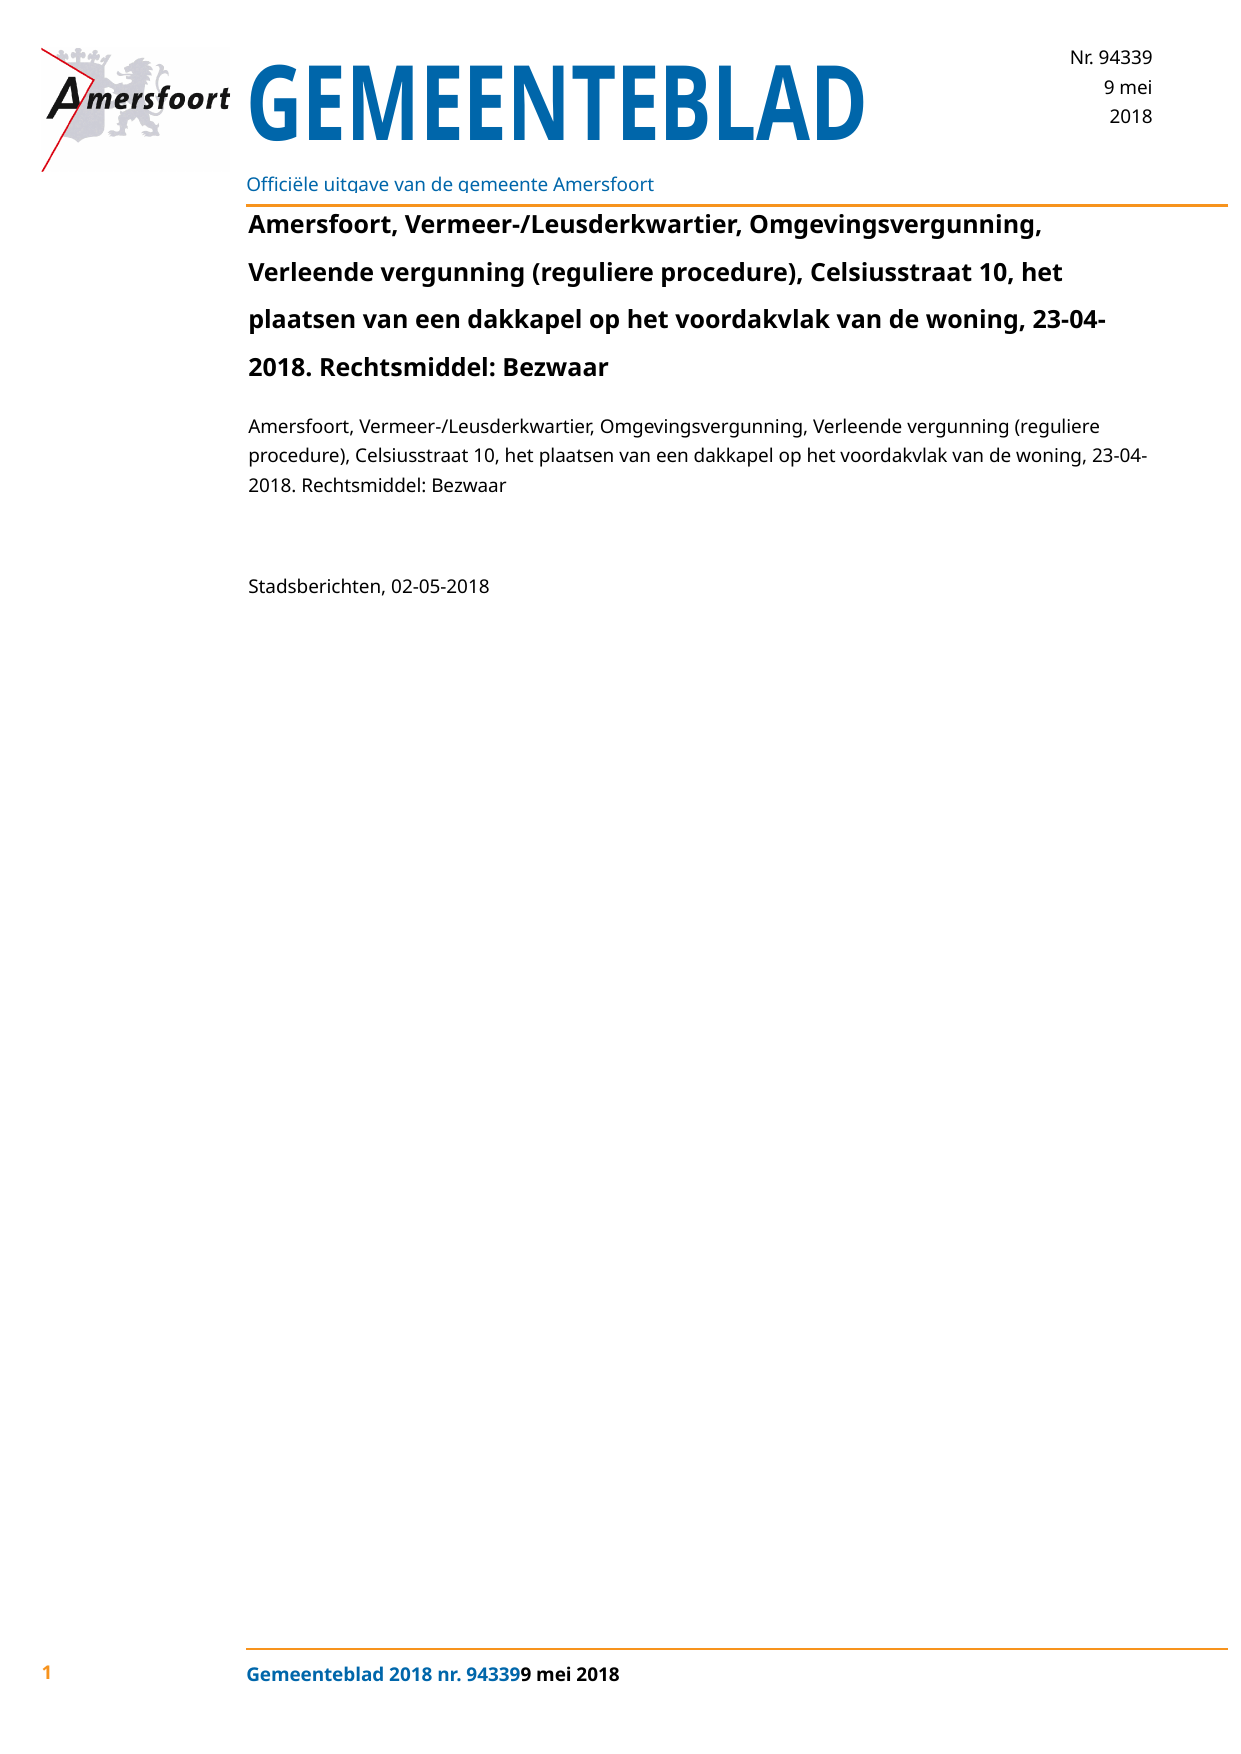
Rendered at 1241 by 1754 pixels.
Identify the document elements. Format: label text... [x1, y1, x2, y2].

text Amersfoort, Vermeer-/Leusderkwartier, Omgevingsvergunning, Verleende vergunning (reguliere procedure), Celsiusstraat 10, het plaatsen van een dakkapel op het voordakvlak van de woning, 23-04-2018. Rechtsmiddel: Bezwaar [248, 207, 1152, 384]
text Amersfoort, Vermeer-/Leusderkwartier, Omgevingsvergunning, Verleende vergunning (reguliere procedure), Celsiusstraat 10, het plaatsen van een dakkapel op het voordakvlak van de woning, 23-04-2018. Rechtsmiddel: Bezwaar [248, 413, 1152, 498]
text Stadsberichten, 02-05-2018 [248, 573, 1152, 599]
picture [41, 47, 231, 172]
